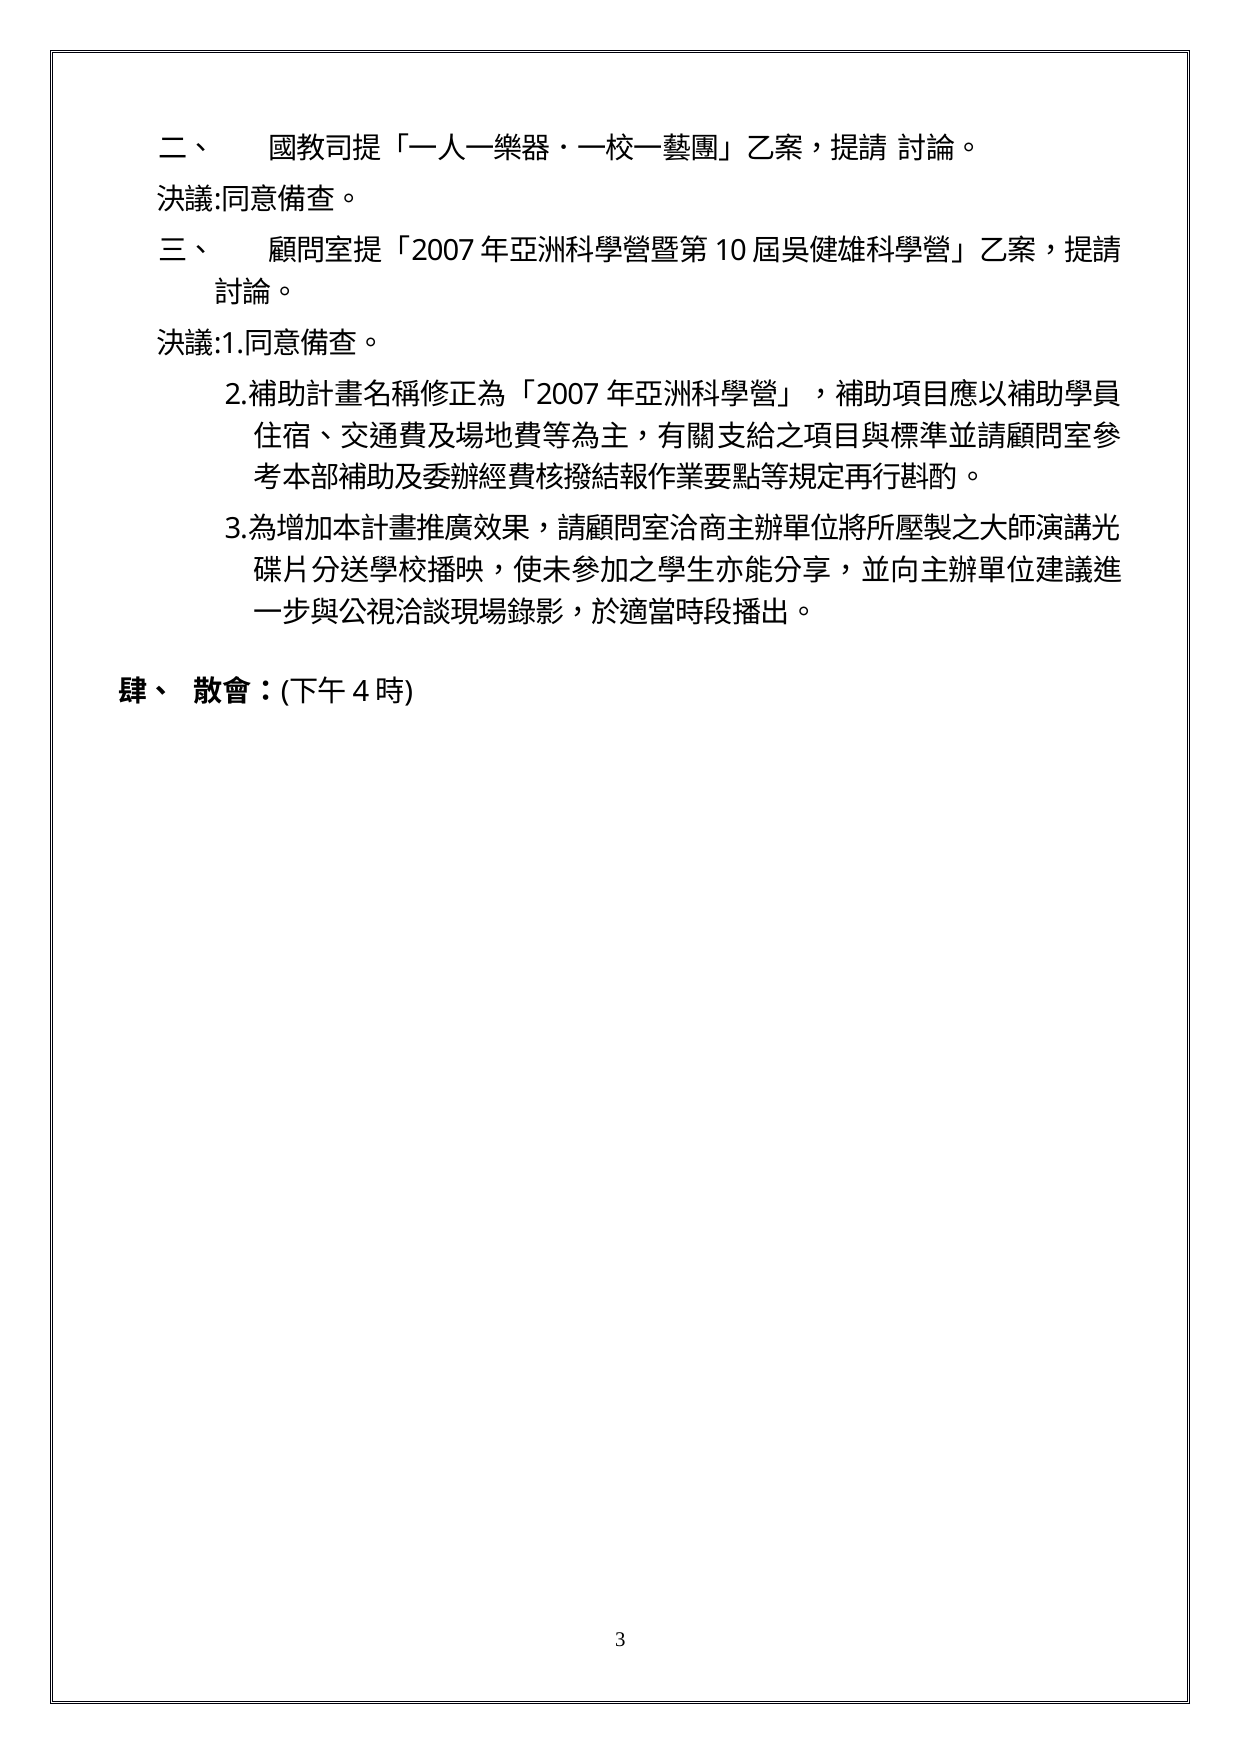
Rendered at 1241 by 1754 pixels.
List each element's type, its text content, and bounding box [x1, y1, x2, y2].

text 2.補助計畫名稱修正為「2007年亞洲科學營」，補助項目應以補助學員住宿、交通費及場地費等為主，有關支給之項目與標準並請顧問室參考本部補助及委辦經費核撥結報作業要點等規定再行斟酌。 [224, 371, 1122, 496]
text 決議:1.同意備查。 [156, 320, 1122, 362]
list 顧問室提「2007年亞洲科學營暨第10屆吳健雄科學營」乙案，提請 討論。 [158, 227, 1122, 311]
list 散會：(下午4時) [118, 668, 1122, 710]
text 決議:同意備查。 [156, 176, 1122, 218]
list 國教司提「一人一樂器．一校一藝團」乙案，提請 討論。 [158, 125, 1122, 167]
text 3.為增加本計畫推廣效果，請顧問室洽商主辦單位將所壓製之大師演講光碟片分送學校播映，使未參加之學生亦能分享，並向主辦單位建議進一步與公視洽談現場錄影，於適當時段播出。 [224, 506, 1122, 631]
